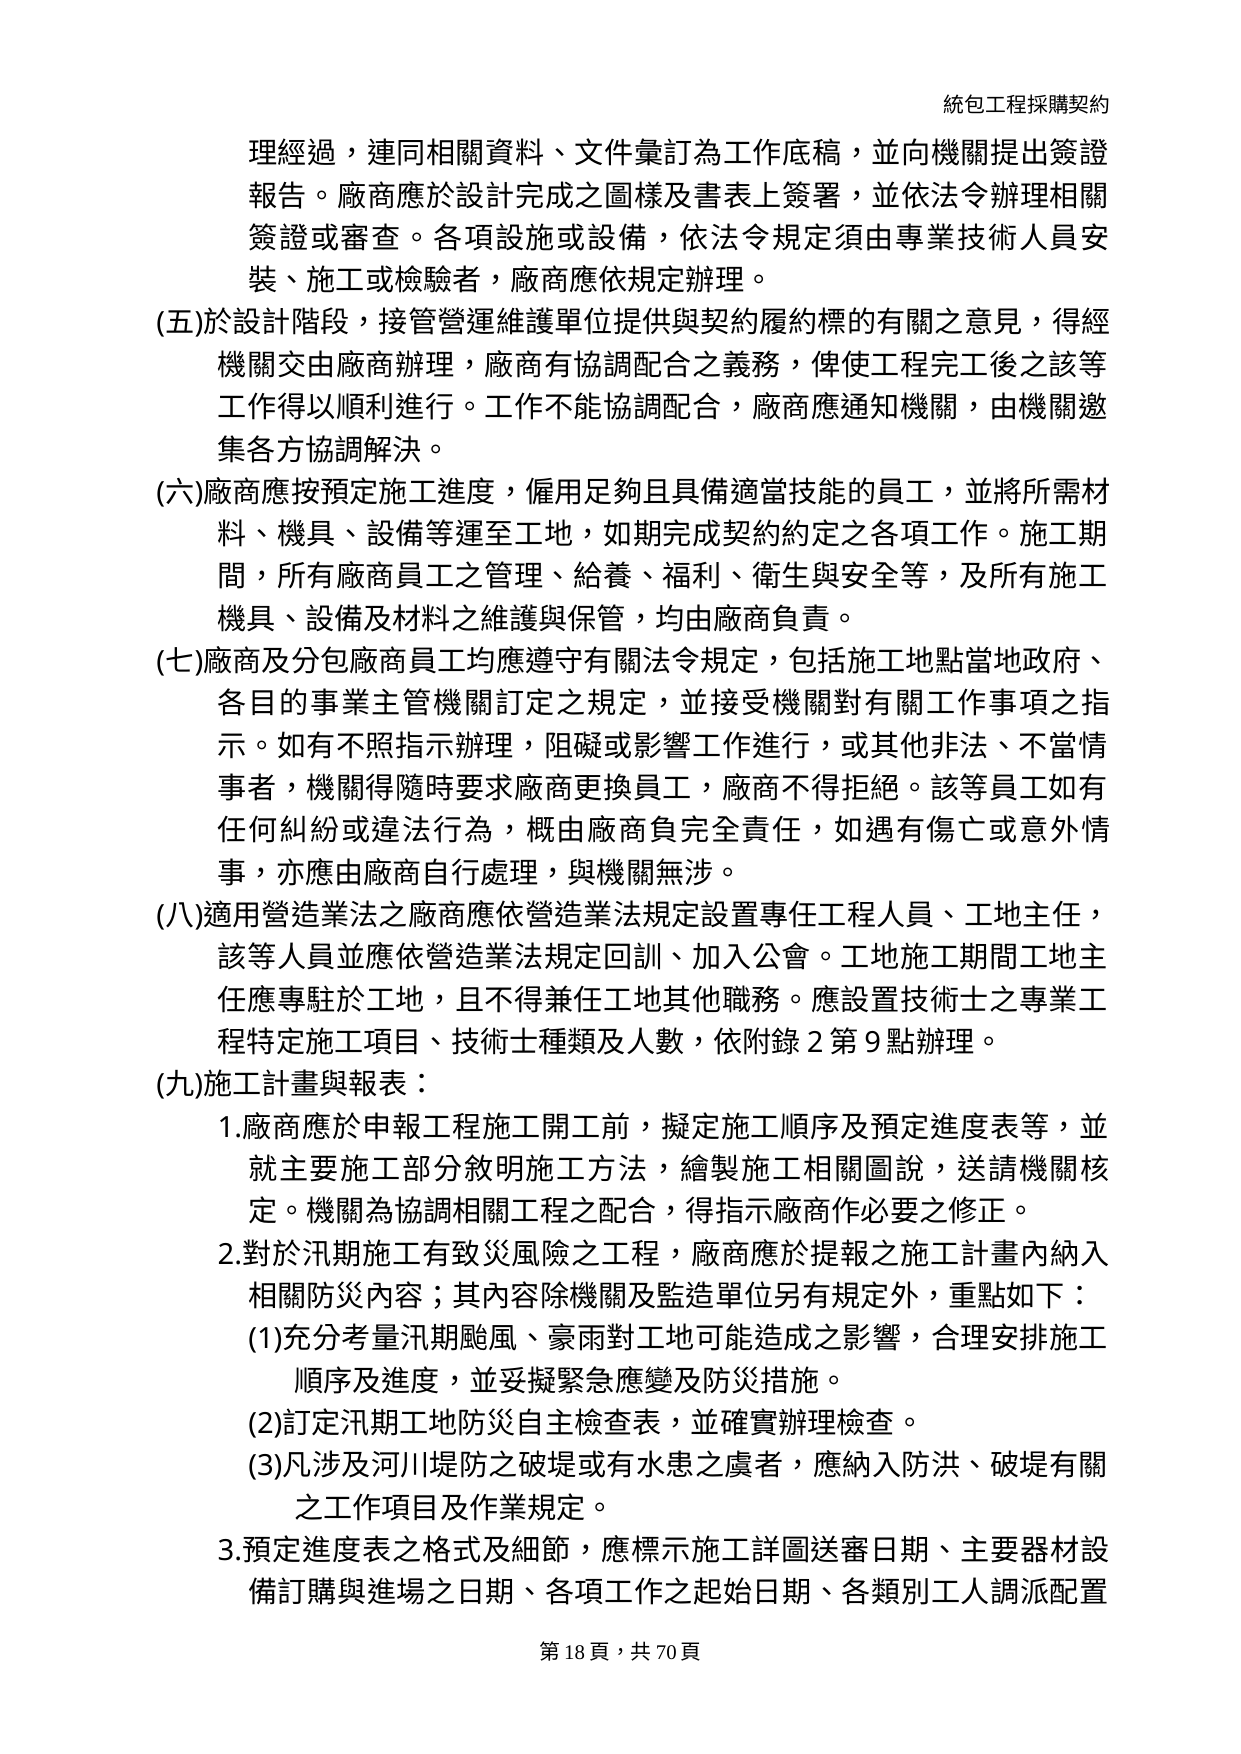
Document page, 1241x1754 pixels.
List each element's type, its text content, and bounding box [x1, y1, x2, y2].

text (1)充分考量汛期颱風、豪雨對工地可能造成之影響，合理安排施工順序及進度，並妥擬緊急應變及防災措施。 [248, 1315, 1110, 1399]
text (九)施工計畫與報表： [156, 1061, 1110, 1103]
text (五)於設計階段，接管營運維護單位提供與契約履約標的有關之意見，得經機關交由廠商辦理，廠商有協調配合之義務，俾使工程完工後之該等工作得以順利進行。工作不能協調配合，廠商應通知機關，由機關邀集各方協調解決。 [156, 299, 1110, 468]
text 2.對於汛期施工有致災風險之工程，廠商應於提報之施工計畫內納入相關防災內容；其內容除機關及監造單位另有規定外，重點如下： [217, 1230, 1110, 1315]
text 1.廠商應於申報工程施工開工前，擬定施工順序及預定進度表等，並就主要施工部分敘明施工方法，繪製施工相關圖說，送請機關核定。機關為協調相關工程之配合，得指示廠商作必要之修正。 [217, 1103, 1110, 1230]
text (3)凡涉及河川堤防之破堤或有水患之虞者，應納入防洪、破堤有關之工作項目及作業規定。 [248, 1442, 1110, 1527]
text (六)廠商應按預定施工進度，僱用足夠且具備適當技能的員工，並將所需材料、機具、設備等運至工地，如期完成契約約定之各項工作。施工期間，所有廠商員工之管理、給養、福利、衛生與安全等，及所有施工機具、設備及材料之維護與保管，均由廠商負責。 [156, 468, 1110, 638]
text (八)適用營造業法之廠商應依營造業法規定設置專任工程人員、工地主任，該等人員並應依營造業法規定回訓、加入公會。工地施工期間工地主任應專駐於工地，且不得兼任工地其他職務。應設置技術士之專業工程特定施工項目、技術士種類及人數，依附錄2第9點辦理。 [156, 891, 1110, 1061]
text 理經過，連同相關資料、文件彙訂為工作底稿，並向機關提出簽證報告。廠商應於設計完成之圖樣及書表上簽署，並依法令辦理相關簽證或審查。各項設施或設備，依法令規定須由專業技術人員安裝、施工或檢驗者，廠商應依規定辦理。 [217, 130, 1110, 299]
text (七)廠商及分包廠商員工均應遵守有關法令規定，包括施工地點當地政府、各目的事業主管機關訂定之規定，並接受機關對有關工作事項之指示。如有不照指示辦理，阻礙或影響工作進行，或其他非法、不當情事者，機關得隨時要求廠商更換員工，廠商不得拒絕。該等員工如有任何糾紛或違法行為，概由廠商負完全責任，如遇有傷亡或意外情事，亦應由廠商自行處理，與機關無涉。 [156, 638, 1110, 891]
text 3.預定進度表之格式及細節，應標示施工詳圖送審日期、主要器材設備訂購與進場之日期、各項工作之起始日期、各類別工人調派配置 [217, 1527, 1110, 1611]
text (2)訂定汛期工地防災自主檢查表，並確實辦理檢查。 [248, 1399, 1110, 1442]
